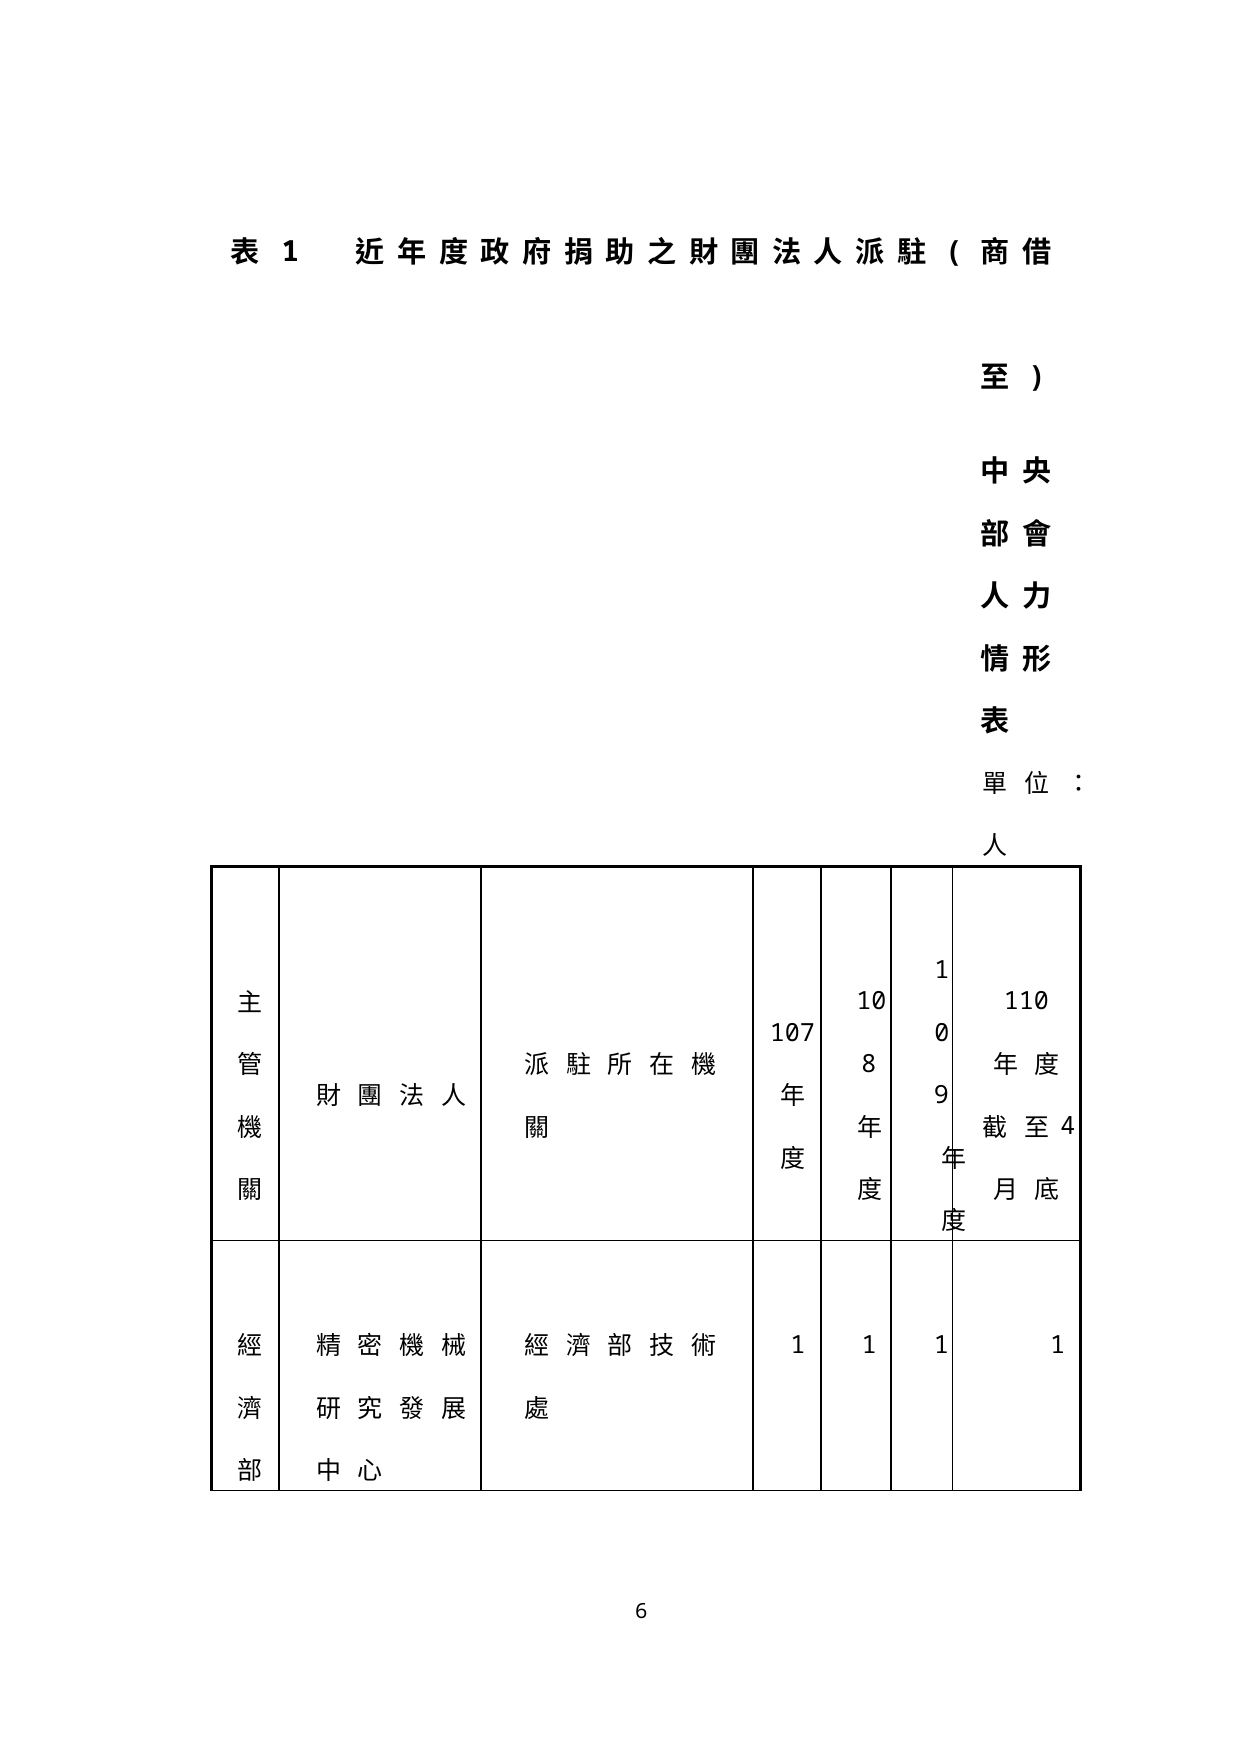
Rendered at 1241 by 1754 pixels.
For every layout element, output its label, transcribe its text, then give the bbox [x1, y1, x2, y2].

table_cell 精密機械研究發展中心 [280, 1241, 480, 1490]
table_cell 1 [822, 1241, 890, 1490]
table_header 派駐所在機關 [482, 868, 752, 1240]
table_header 107年度 [754, 868, 820, 1240]
table_cell 經濟部技術處 [482, 1241, 752, 1490]
table_header 108年度 [822, 868, 890, 1240]
text 表1 近年度政府捐助之財團法人派駐(商借至)中央部會人力情形表 單位：人 [208, 177, 1058, 865]
table_header 主管機關 [213, 868, 278, 1240]
table_header 財團法人 [280, 868, 480, 1240]
table_cell 經濟部 [213, 1241, 278, 1490]
table_cell 1 [754, 1241, 820, 1490]
table_header 110年度截至4月底 [953, 868, 1079, 1240]
table_header 109年度 [892, 868, 952, 1240]
table_cell 1 [953, 1241, 1079, 1490]
table_cell 1 [892, 1241, 952, 1490]
